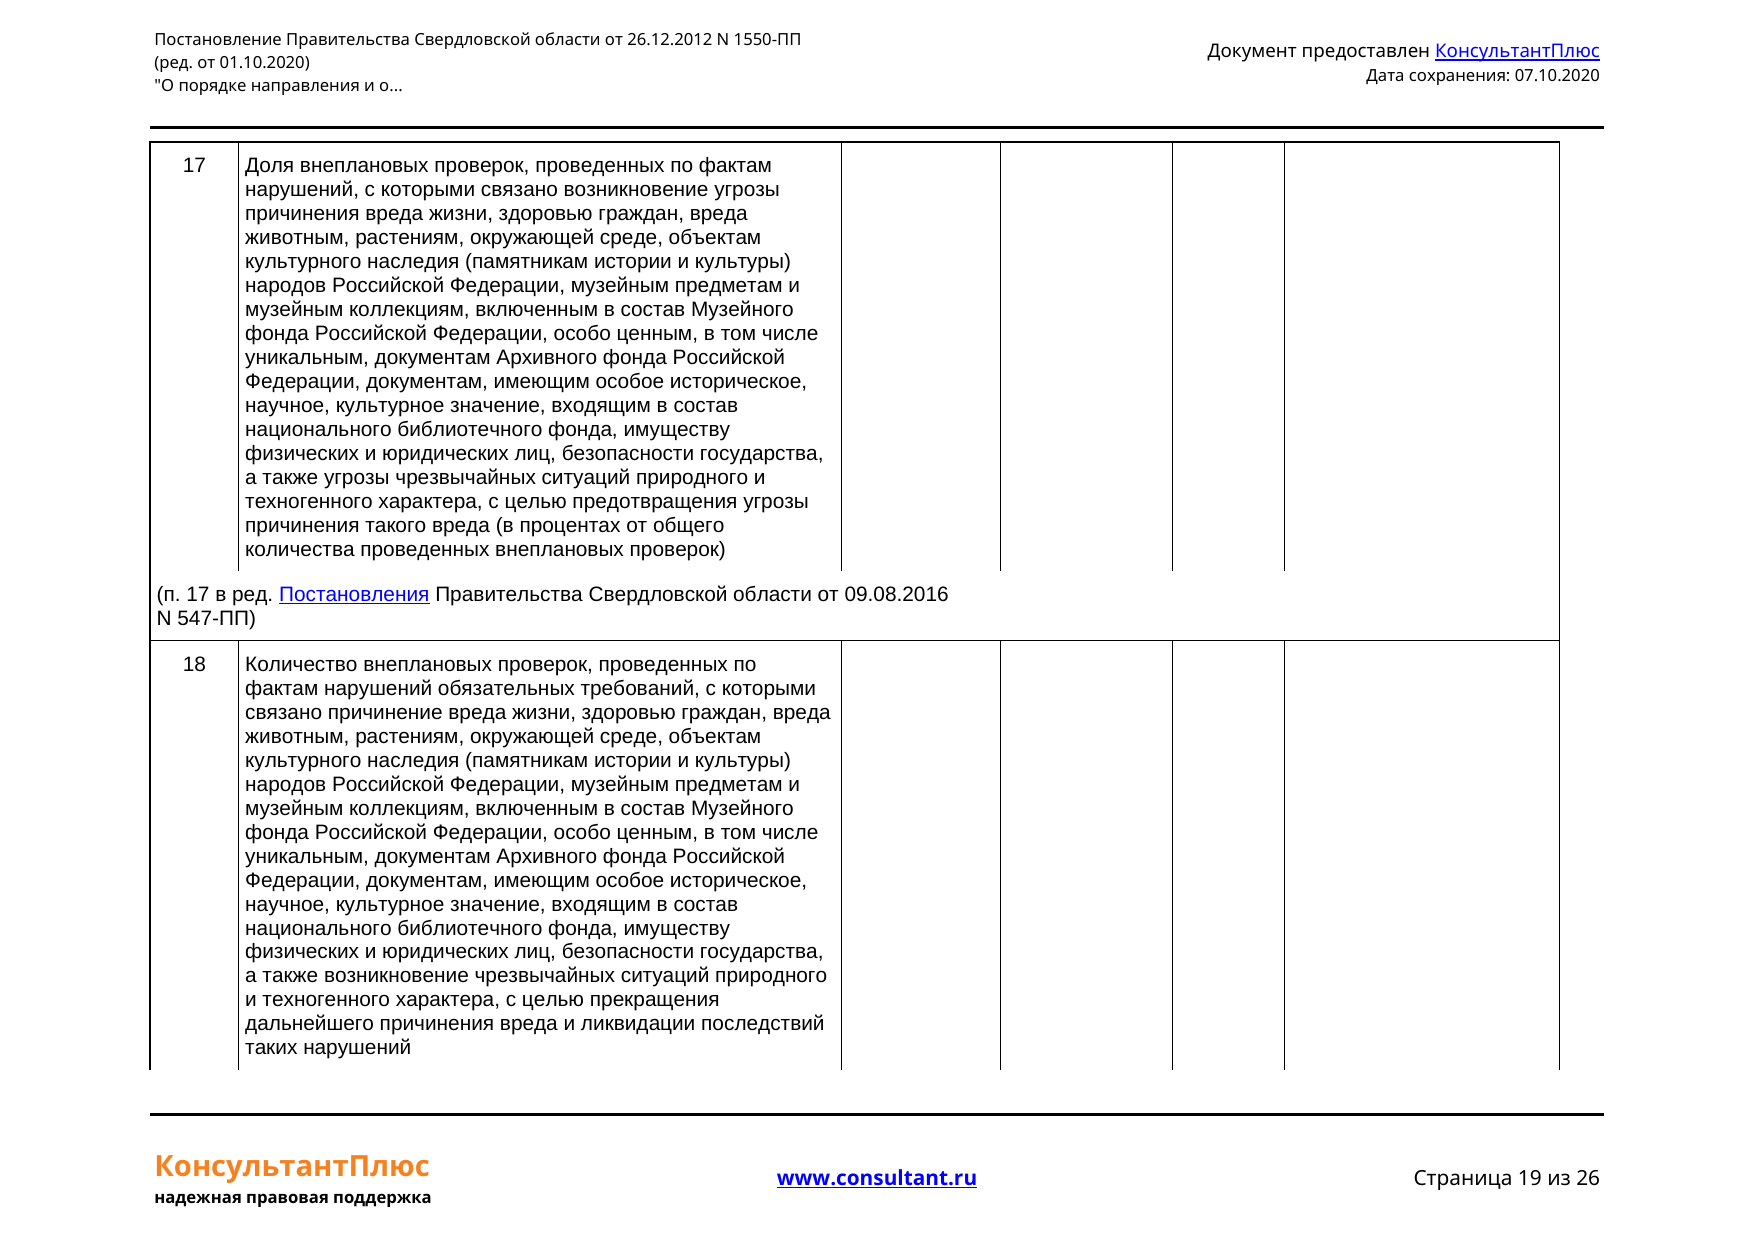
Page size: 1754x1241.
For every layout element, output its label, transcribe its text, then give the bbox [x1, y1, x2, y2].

table_cell Доля внеплановых проверок, проведенных по фактам нарушений, с которыми связано возникновение угрозы причинения вреда жизни, здоровью граждан, вреда животным, растениям, окружающей среде, объектам культурного наследия (памятникам истории и культуры) народов Российской Федерации, музейным предметам и музейным коллекциям, включенным в состав Музейного фонда Российской Федерации, особо ценным, в том числе уникальным, документам Архивного фонда Российской Федерации, документам, имеющим особое историческое, научное, культурное значение, входящим в состав национального библиотечного фонда, имуществу физических и юридических лиц, безопасности государства, а также угрозы чрезвычайных ситуаций природного и техногенного характера, с целью предотвращения угрозы причинения такого вреда (в процентах от общего количества проведенных внеплановых проверок) [239, 143, 841, 571]
table_cell [1173, 641, 1284, 1070]
table_cell [1173, 143, 1284, 571]
table_cell [1001, 641, 1172, 1070]
table_cell [842, 641, 1000, 1070]
table_cell (п. 17 в ред. Постановления Правительства Свердловской области от 09.08.2016 N 547-ПП) [151, 571, 1559, 640]
table_cell [842, 143, 1000, 571]
table_cell Количество внеплановых проверок, проведенных по фактам нарушений обязательных требований, с которыми связано причинение вреда жизни, здоровью граждан, вреда животным, растениям, окружающей среде, объектам культурного наследия (памятникам истории и культуры) народов Российской Федерации, музейным предметам и музейным коллекциям, включенным в состав Музейного фонда Российской Федерации, особо ценным, в том числе уникальным, документам Архивного фонда Российской Федерации, документам, имеющим особое историческое, научное, культурное значение, входящим в состав национального библиотечного фонда, имуществу физических и юридических лиц, безопасности государства, а также возникновение чрезвычайных ситуаций природного и техногенного характера, с целью прекращения дальнейшего причинения вреда и ликвидации последствий таких нарушений [239, 641, 841, 1070]
table_cell [1285, 641, 1559, 1070]
table_cell [1001, 143, 1172, 571]
table_cell 18 [151, 641, 238, 1070]
table_cell [1285, 143, 1559, 571]
table_cell 17 [151, 143, 238, 571]
